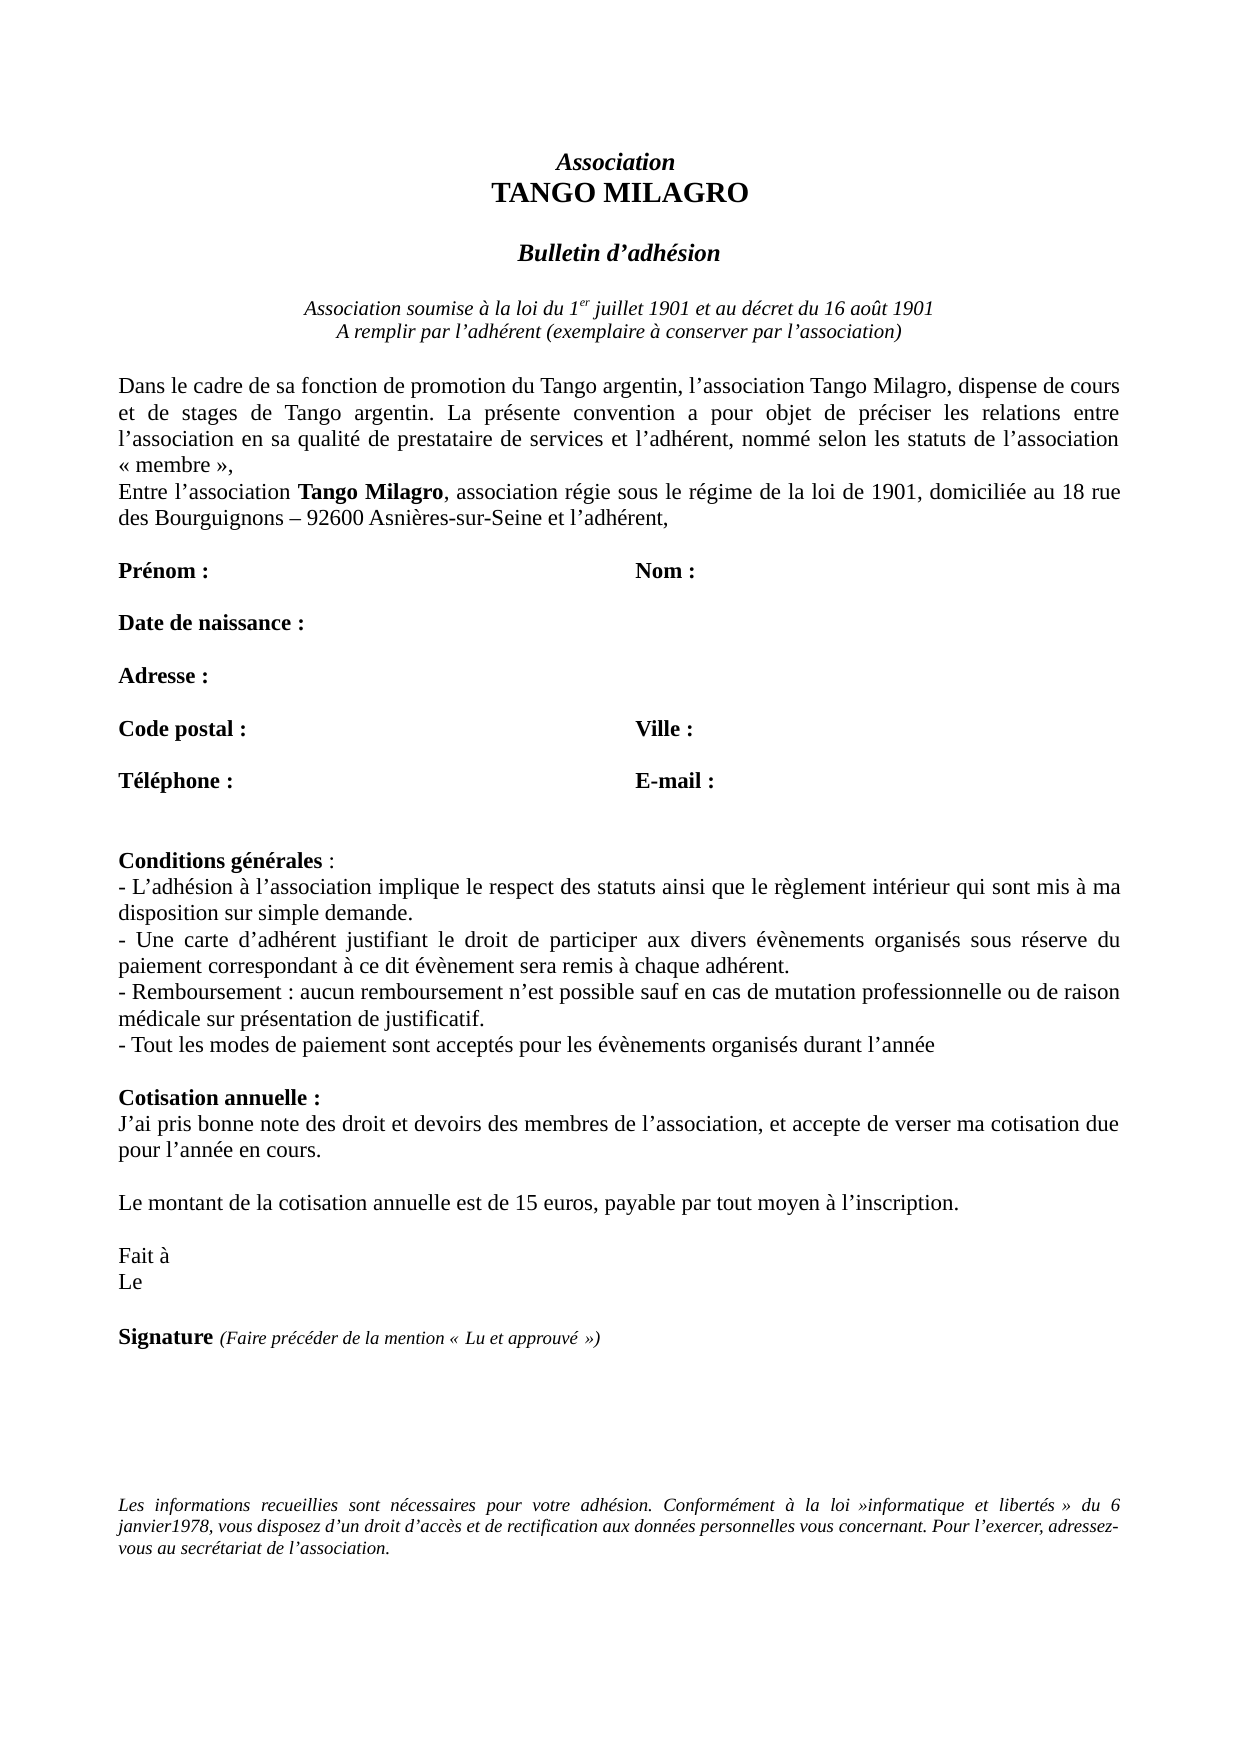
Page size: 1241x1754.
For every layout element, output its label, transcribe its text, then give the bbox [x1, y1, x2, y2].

text Bulletin d’adhésion [118, 238, 1122, 267]
text Adresse : [118, 662, 1122, 688]
text Le montant de la cotisation annuelle est de 15 euros, payable par tout moyen à l’inscription. [118, 1189, 1122, 1216]
text Fait à [118, 1242, 1122, 1268]
text Prénom : Nom : [118, 557, 1122, 583]
text Signature (Faire précéder de la mention « Lu et approuvé ») [118, 1321, 1122, 1350]
text Association soumise à la loi du 1er juillet 1901 et au décret du 16 août 1901 [118, 295, 1122, 319]
text - Une carte d’adhérent justifiant le droit de participer aux divers évènements organisés sous réserve du paiement correspondant à ce dit évènement sera remis à chaque adhérent. [118, 926, 1122, 978]
text Le [118, 1268, 1122, 1295]
text J’ai pris bonne note des droit et devoirs des membres de l’association, et accepte de verser ma cotisation due pour l’année en cours. [118, 1110, 1122, 1163]
text Date de naissance : [118, 609, 1122, 636]
text Téléphone : E-mail : [118, 768, 1122, 794]
text - L’adhésion à l’association implique le respect des statuts ainsi que le règlement intérieur qui sont mis à ma disposition sur simple demande. [118, 873, 1122, 926]
text - Remboursement : aucun remboursement n’est possible sauf en cas de mutation professionnelle ou de raison médicale sur présentation de justificatif. [118, 978, 1122, 1031]
text Les informations recueillies sont nécessaires pour votre adhésion. Conformément à la loi »informatique et libertés » du 6 janvier1978, vous disposez d’un droit d’accès et de rectification aux données personnelles vous concernant. Pour l’exercer, adressez-vous au secrétariat de l’association. [118, 1493, 1122, 1558]
text - Tout les modes de paiement sont acceptés pour les évènements organisés durant l’année [118, 1031, 1122, 1057]
text Conditions générales : [118, 847, 1122, 873]
text Association [118, 147, 1122, 176]
text TANGO MILAGRO [118, 176, 1122, 209]
text Dans le cadre de sa fonction de promotion du Tango argentin, l’association Tango Milagro, dispense de cours et de stages de Tango argentin. La présente convention a pour objet de préciser les relations entre l’association en sa qualité de prestataire de services et l’adhérent, nommé selon les statuts de l’association « membre », [118, 372, 1122, 478]
text Entre l’association Tango Milagro, association régie sous le régime de la loi de 1901, domiciliée au 18 rue des Bourguignons – 92600 Asnières-sur-Seine et l’adhérent, [118, 478, 1122, 530]
text A remplir par l’adhérent (exemplaire à conserver par l’association) [118, 319, 1122, 343]
text Cotisation annuelle : [118, 1084, 1122, 1110]
text Code postal : Ville : [118, 715, 1122, 741]
